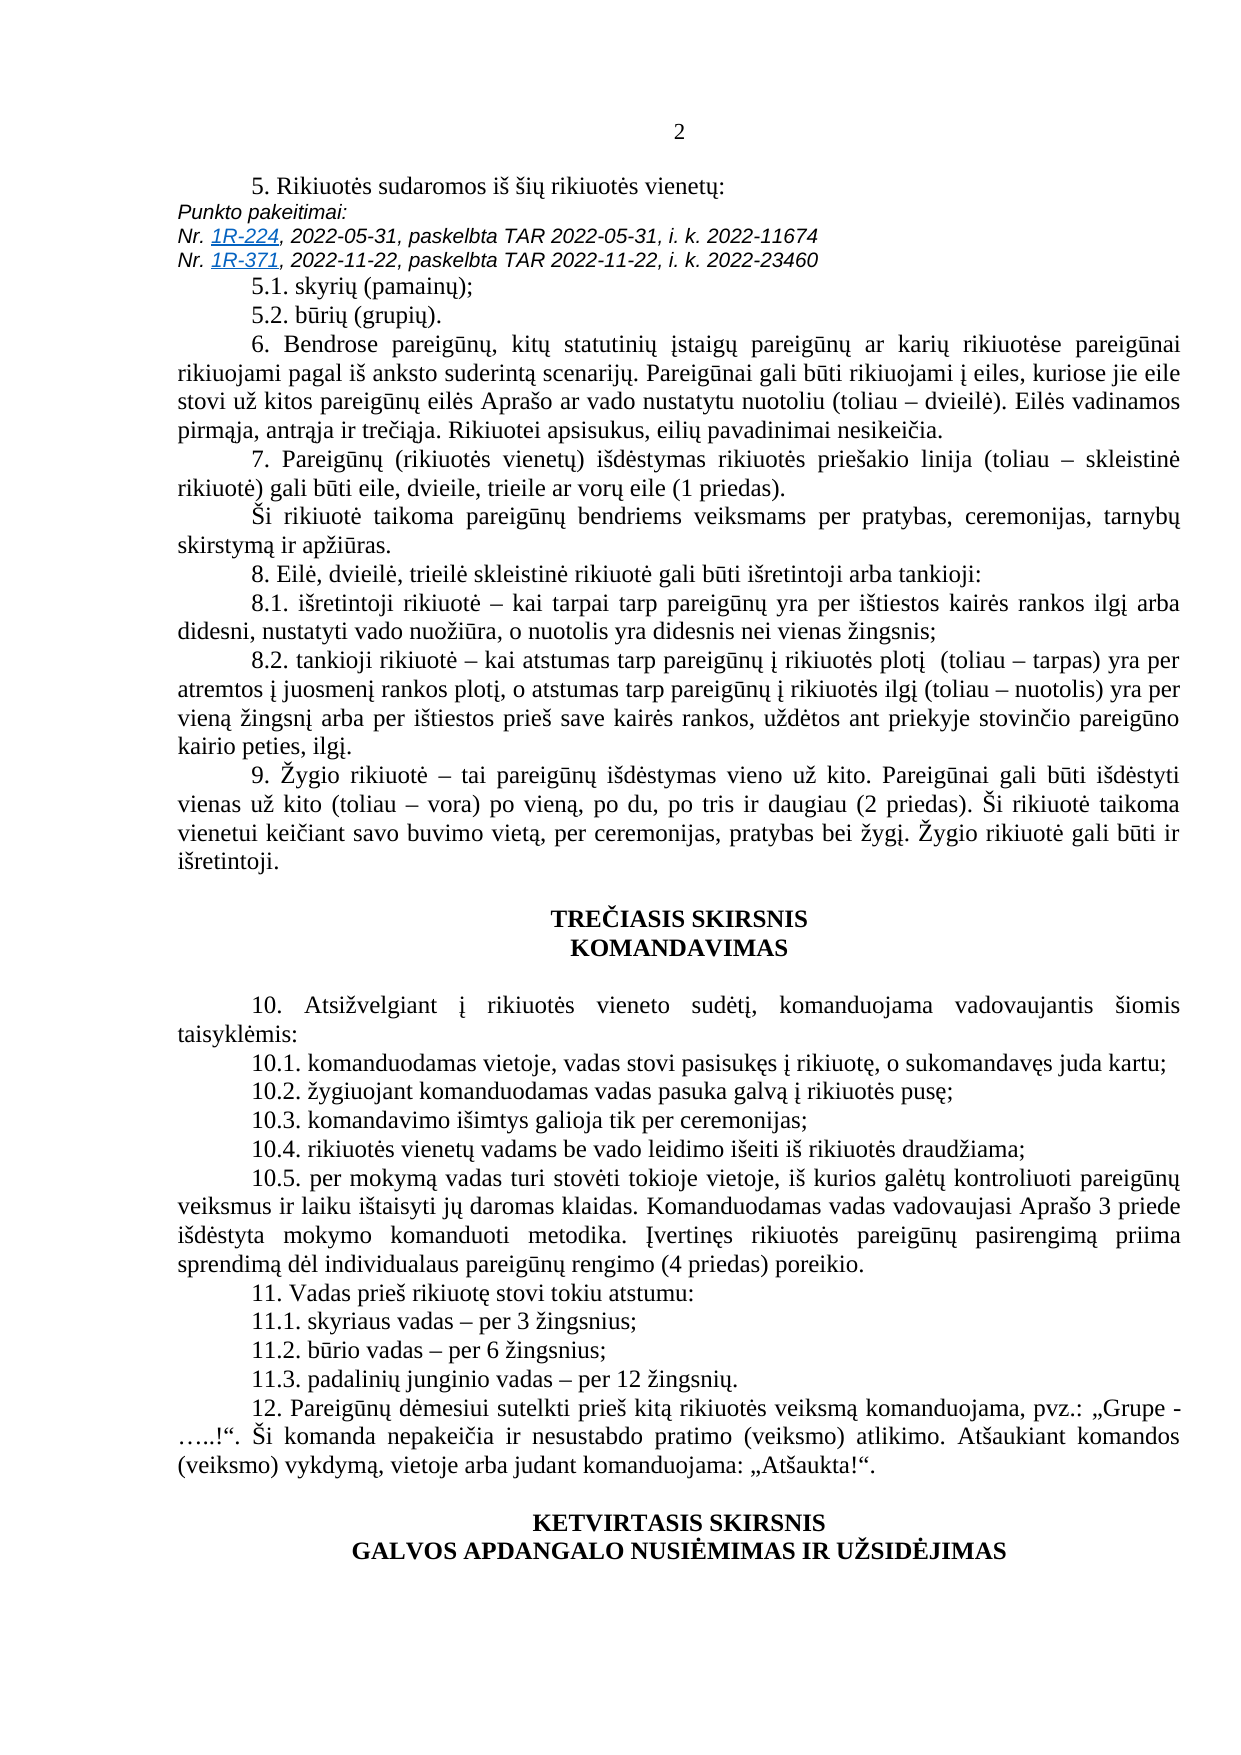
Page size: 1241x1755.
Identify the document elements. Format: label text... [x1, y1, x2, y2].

text 6. Bendrose pareigūnų, kitų statutinių įstaigų pareigūnų ar karių rikiuotėse pareigūnai rikiuojami pagal iš anksto suderintą scenarijų. Pareigūnai gali būti rikiuojami į eiles, kuriose jie eile stovi už kitos pareigūnų eilės Aprašo ar vado nustatytu nuotoliu (toliau – dvieilė). Eilės vadinamos pirmąja, antrąja ir trečiąja. Rikiuotei apsisukus, eilių pavadinimai nesikeičia. [177, 329, 1181, 444]
text 10.2. žygiuojant komanduodamas vadas pasuka galvą į rikiuotės pusę; [177, 1076, 1181, 1105]
text GALVOS APDANGALO NUSIĖMIMAS IR UŽSIDĖJIMAS [177, 1536, 1181, 1565]
text 5. Rikiuotės sudaromos iš šių rikiuotės vienetų: [177, 171, 1181, 199]
text 5.2. būrių (grupių). [177, 300, 1181, 329]
text 10.3. komandavimo išimtys galioja tik per ceremonijas; [177, 1105, 1181, 1134]
text TREČIASIS SKIRSNIS [177, 904, 1181, 933]
text 8.2. tankioji rikiuotė – kai atstumas tarp pareigūnų į rikiuotės plotį (toliau – tarpas) yra per atremtos į juosmenį rankos plotį, o atstumas tarp pareigūnų į rikiuotės ilgį (toliau – nuotolis) yra per vieną žingsnį arba per ištiestos prieš save kairės rankos, uždėtos ant priekyje stovinčio pareigūno kairio peties, ilgį. [177, 645, 1181, 760]
text 10. Atsižvelgiant į rikiuotės vieneto sudėtį, komanduojama vadovaujantis šiomis taisyklėmis: [177, 990, 1181, 1048]
text KETVIRTASIS SKIRSNIS [177, 1508, 1181, 1536]
text Nr. 1R-224, 2022-05-31, paskelbta TAR 2022-05-31, i. k. 2022-11674 [177, 223, 1181, 247]
text 11.3. padalinių junginio vadas – per 12 žingsnių. [177, 1364, 1181, 1393]
text 12. Pareigūnų dėmesiui sutelkti prieš kitą rikiuotės veiksmą komanduojama, pvz.: „Grupe - …..!“. Ši komanda nepakeičia ir nesustabdo pratimo (veiksmo) atlikimo. Atšaukiant komandos (veiksmo) vykdymą, vietoje arba judant komanduojama: „Atšaukta!“. [177, 1393, 1181, 1479]
text 10.4. rikiuotės vienetų vadams be vado leidimo išeiti iš rikiuotės draudžiama; [177, 1134, 1181, 1163]
text 11.1. skyriaus vadas – per 3 žingsnius; [177, 1306, 1181, 1335]
text 10.5. per mokymą vadas turi stovėti tokioje vietoje, iš kurios galėtų kontroliuoti pareigūnų veiksmus ir laiku ištaisyti jų daromas klaidas. Komanduodamas vadas vadovaujasi Aprašo 3 priede išdėstyta mokymo komanduoti metodika. Įvertinęs rikiuotės pareigūnų pasirengimą priima sprendimą dėl individualaus pareigūnų rengimo (4 priedas) poreikio. [177, 1163, 1181, 1278]
text 8. Eilė, dvieilė, trieilė skleistinė rikiuotė gali būti išretintoji arba tankioji: [177, 559, 1181, 588]
text 9. Žygio rikiuotė – tai pareigūnų išdėstymas vieno už kito. Pareigūnai gali būti išdėstyti vienas už kito (toliau – vora) po vieną, po du, po tris ir daugiau (2 priedas). Ši rikiuotė taikoma vienetui keičiant savo buvimo vietą, per ceremonijas, pratybas bei žygį. Žygio rikiuotė gali būti ir išretintoji. [177, 760, 1181, 875]
text 11.2. būrio vadas – per 6 žingsnius; [177, 1335, 1181, 1364]
text 10.1. komanduodamas vietoje, vadas stovi pasisukęs į rikiuotę, o sukomandavęs juda kartu; [177, 1048, 1181, 1076]
text 5.1. skyrių (pamainų); [177, 271, 1181, 300]
text KOMANDAVIMAS [177, 933, 1181, 961]
text Punkto pakeitimai: [177, 199, 1181, 223]
text 8.1. išretintoji rikiuotė – kai tarpai tarp pareigūnų yra per ištiestos kairės rankos ilgį arba didesni, nustatyti vado nuožiūra, o nuotolis yra didesnis nei vienas žingsnis; [177, 588, 1181, 645]
text Nr. 1R-371, 2022-11-22, paskelbta TAR 2022-11-22, i. k. 2022-23460 [177, 247, 1181, 271]
text Ši rikiuotė taikoma pareigūnų bendriems veiksmams per pratybas, ceremonijas, tarnybų skirstymą ir apžiūras. [177, 501, 1181, 559]
text 11. Vadas prieš rikiuotę stovi tokiu atstumu: [177, 1278, 1181, 1306]
text 7. Pareigūnų (rikiuotės vienetų) išdėstymas rikiuotės priešakio linija (toliau – skleistinė rikiuotė) gali būti eile, dvieile, trieile ar vorų eile (1 priedas). [177, 444, 1181, 501]
